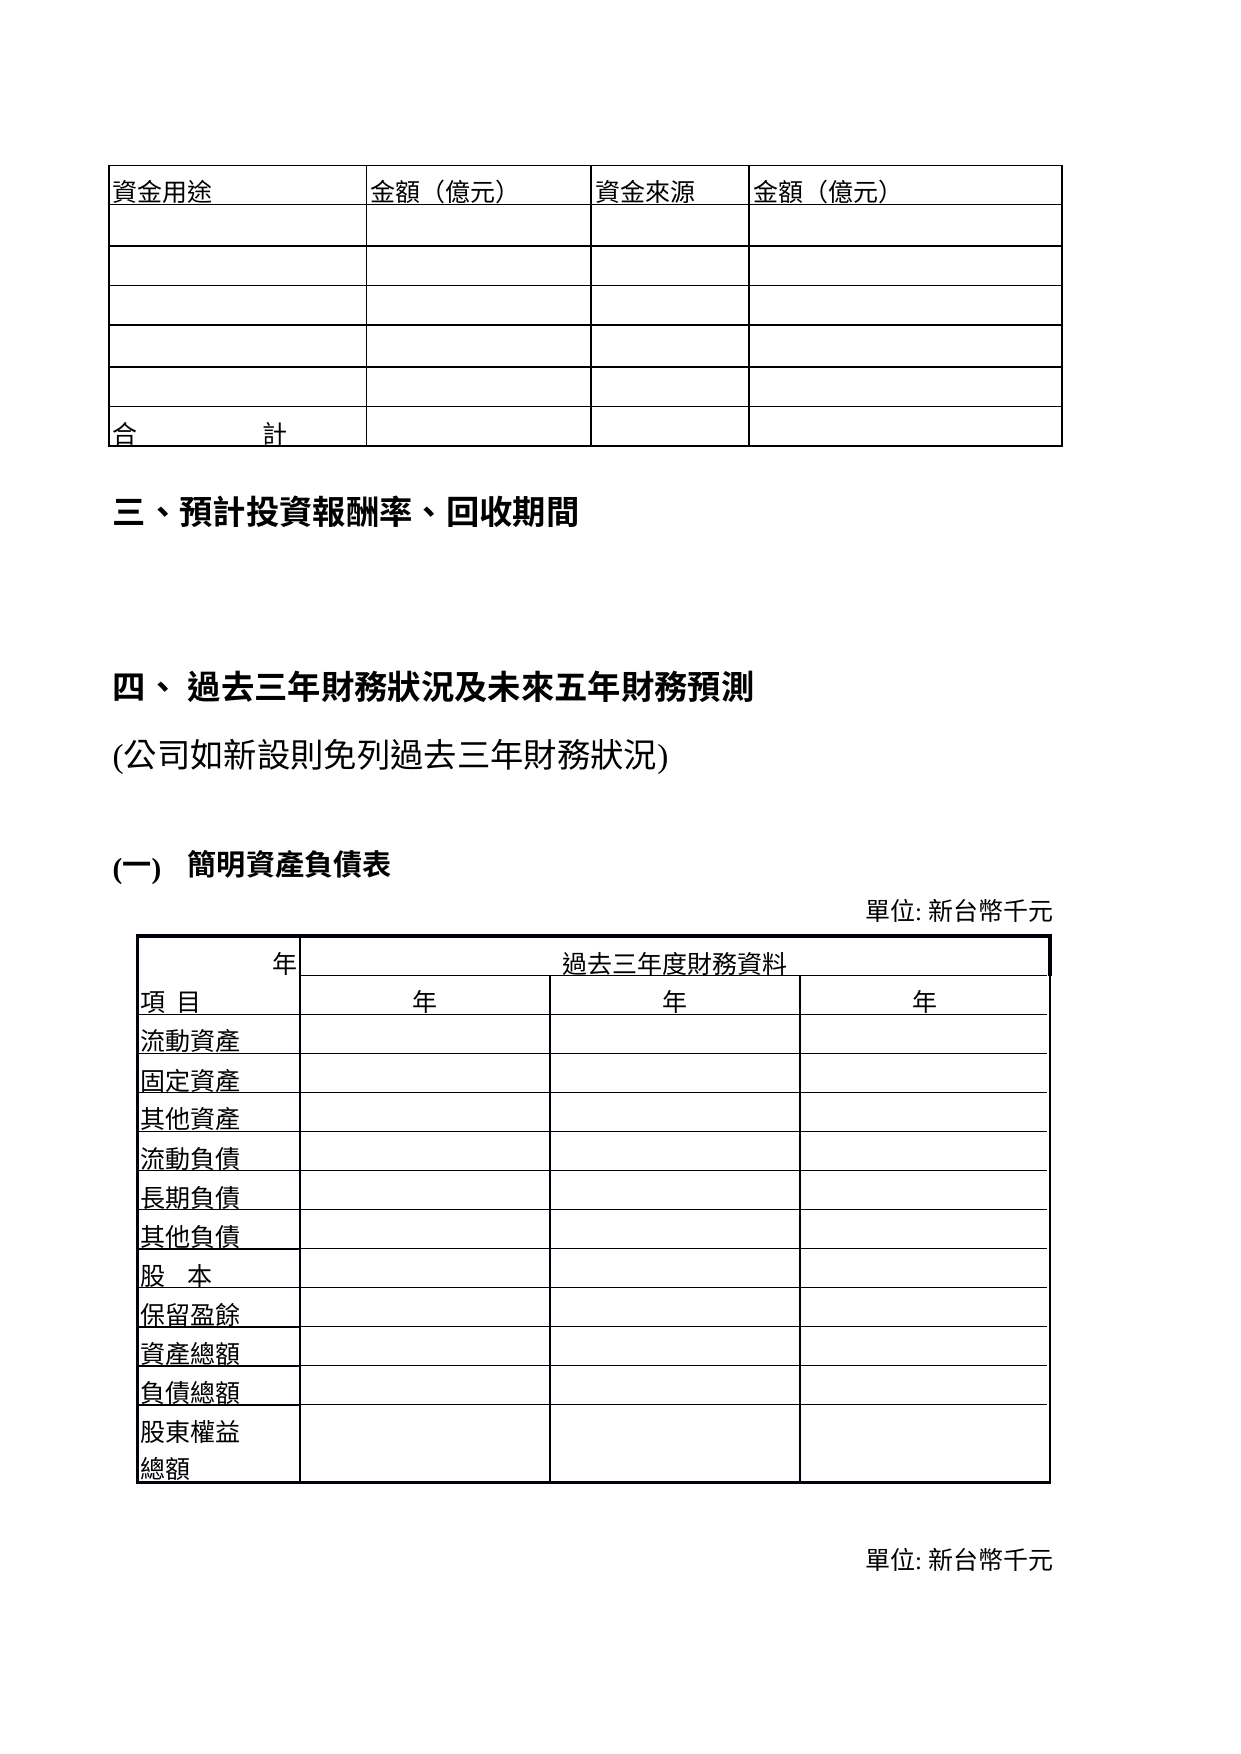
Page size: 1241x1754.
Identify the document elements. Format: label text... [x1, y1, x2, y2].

table_cell [301, 1210, 549, 1248]
text 單位: 新台幣千元 [112, 884, 1053, 922]
table_cell 資產總額 [139, 1328, 299, 1365]
table_cell [801, 1170, 1049, 1209]
table_cell [551, 1054, 799, 1092]
table_cell [551, 1015, 799, 1052]
table_cell [110, 286, 366, 324]
table_cell 年 [551, 976, 799, 1013]
table_cell [801, 1365, 1049, 1404]
table_cell 股 本 [139, 1250, 299, 1287]
table_cell [801, 1209, 1049, 1248]
table_cell [110, 247, 366, 285]
subtitle 過去三年財務狀況及未來五年財務預測 [112, 634, 1053, 709]
table_cell [551, 1171, 799, 1209]
table_cell [551, 1093, 799, 1131]
table_cell [110, 368, 366, 406]
table_cell [551, 1132, 799, 1170]
table_cell [367, 286, 590, 324]
table_cell [301, 1093, 549, 1131]
table_cell [801, 1404, 1049, 1481]
table_cell [301, 1249, 549, 1287]
table_cell [367, 368, 590, 406]
table_cell [551, 1327, 799, 1365]
table_header 金額（億元） [750, 166, 1061, 203]
table_cell [750, 205, 1061, 245]
table_cell [110, 326, 366, 366]
table_cell [301, 1054, 549, 1092]
text (公司如新設則免列過去三年財務狀況) [112, 709, 1053, 784]
table_cell [592, 205, 748, 245]
table_cell [801, 1248, 1049, 1287]
table_cell [801, 1014, 1049, 1052]
table_cell [592, 286, 748, 324]
table_cell 流動負債 [139, 1132, 299, 1170]
table_cell [551, 1366, 799, 1404]
table_cell 固定資產 [139, 1054, 299, 1092]
table_cell [301, 1015, 549, 1052]
table_cell 其他負債 [139, 1210, 299, 1248]
table_cell [592, 368, 748, 406]
table_cell [801, 1131, 1049, 1170]
table_cell [551, 1288, 799, 1326]
table_cell [301, 1171, 549, 1209]
table_cell 年 [301, 976, 549, 1013]
table_cell [301, 1288, 549, 1326]
table_cell [801, 1053, 1049, 1092]
table_cell [750, 247, 1061, 285]
table_cell [367, 407, 590, 445]
table_cell [801, 1326, 1049, 1365]
table_header 資金來源 [592, 166, 748, 203]
table_cell [750, 368, 1061, 406]
table_cell [301, 1132, 549, 1170]
subtitle 三、預計投資報酬率、回收期間 [112, 459, 1053, 534]
table_cell [367, 247, 590, 285]
table_cell [551, 1210, 799, 1248]
table_cell [750, 326, 1061, 366]
table_header 年 [139, 938, 299, 975]
subtitle 簡明資產負債表 [112, 809, 1053, 884]
table_cell 其他資產 [139, 1093, 299, 1131]
table_cell [592, 247, 748, 285]
table_cell [801, 1287, 1049, 1326]
table_cell [301, 1405, 549, 1481]
table_cell [592, 407, 748, 445]
table_cell 合 計 [110, 407, 366, 445]
table_header 金額（億元） [367, 166, 590, 203]
table_cell [750, 286, 1061, 324]
table_cell [301, 1327, 549, 1365]
table_cell [367, 326, 590, 366]
table_cell [592, 326, 748, 366]
table_header 資金用途 [110, 166, 366, 203]
table_cell [801, 1092, 1049, 1131]
table_cell 項 目 [139, 975, 299, 1013]
table_cell 年 [801, 975, 1049, 1013]
table_cell 負債總額 [139, 1367, 299, 1404]
table_cell 流動資產 [139, 1015, 299, 1052]
table_cell 股東權益 總額 [139, 1406, 299, 1481]
text 單位: 新台幣千元 [112, 1534, 1053, 1571]
table_header 過去三年度財務資料 [301, 938, 1048, 975]
table_cell 長期負債 [139, 1171, 299, 1209]
table_cell [301, 1366, 549, 1404]
table_cell [551, 1249, 799, 1287]
table_cell [367, 205, 590, 245]
table_cell [551, 1405, 799, 1481]
table_cell [110, 205, 366, 245]
table_cell 保留盈餘 [139, 1288, 299, 1326]
table_cell [750, 407, 1061, 445]
